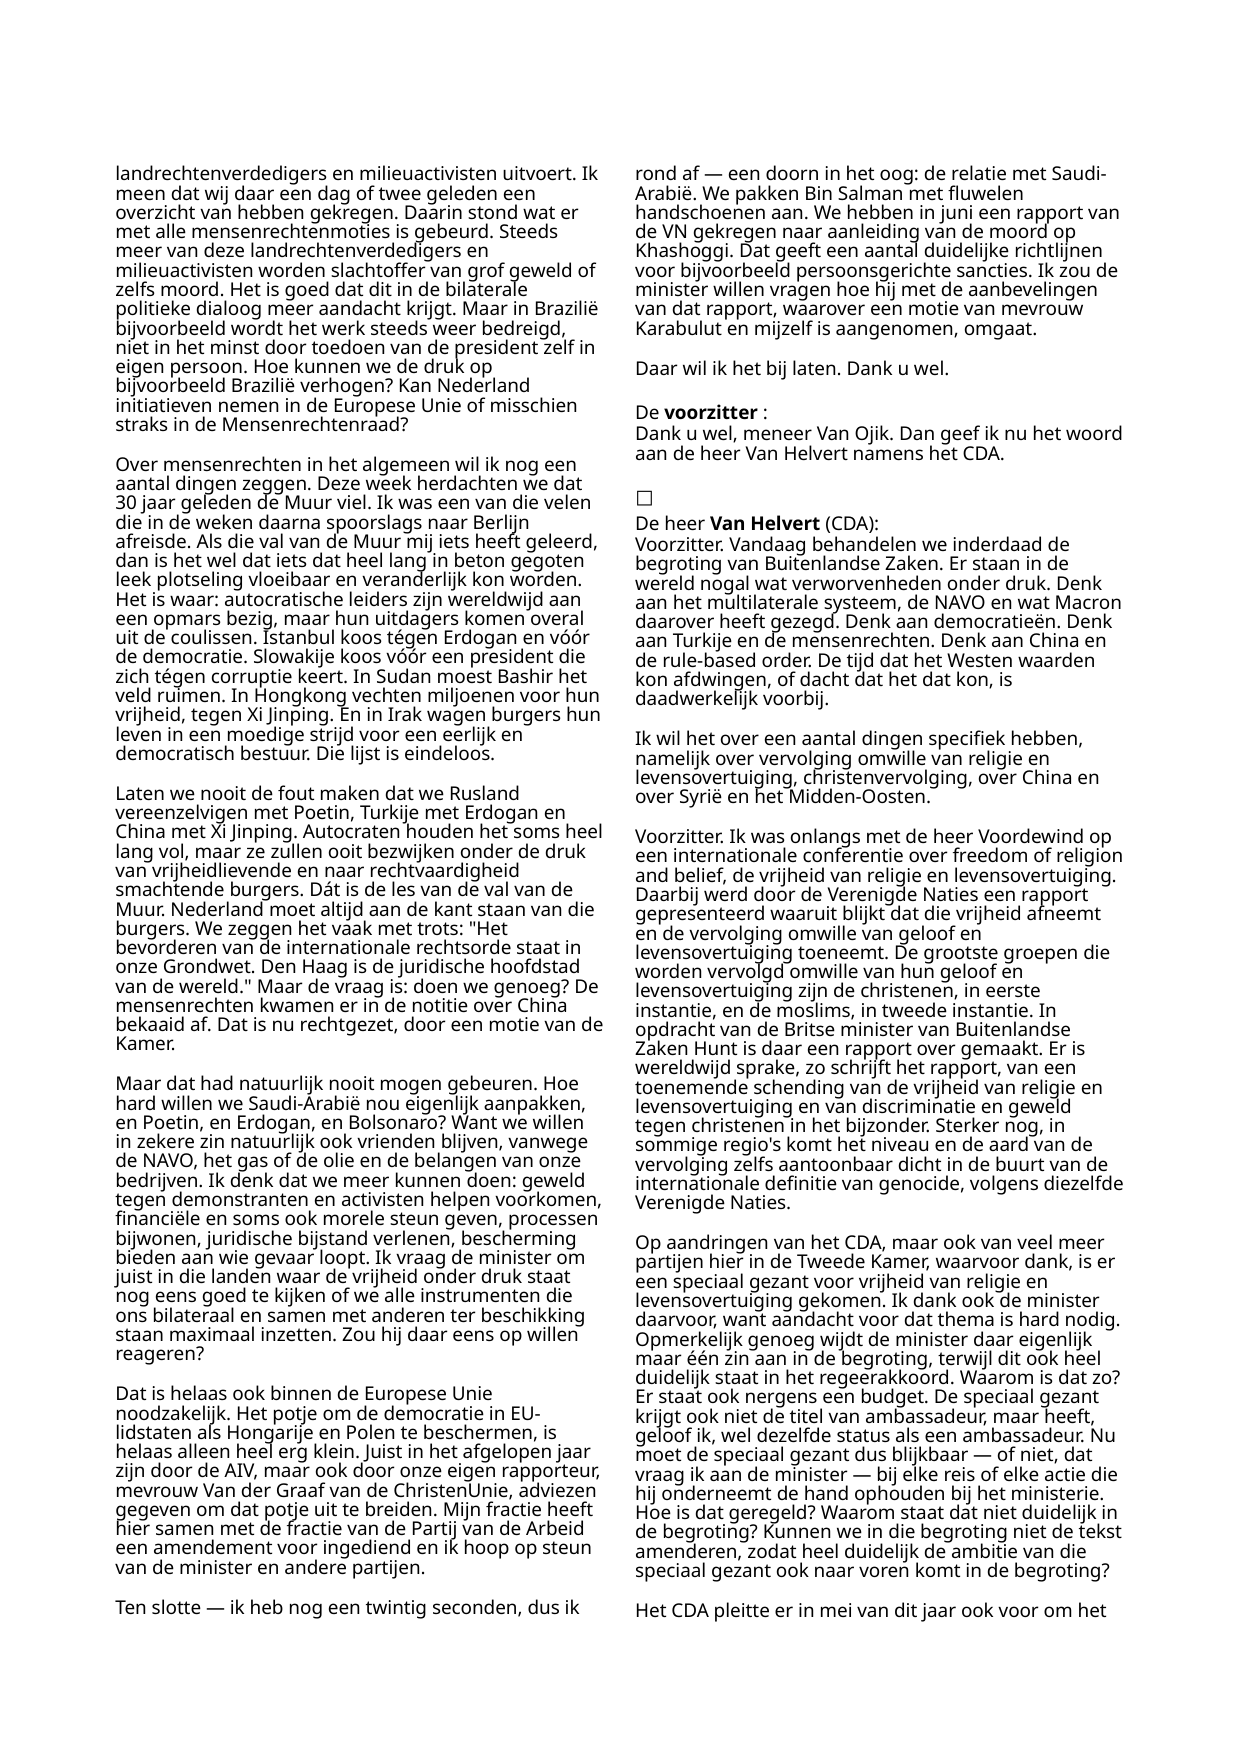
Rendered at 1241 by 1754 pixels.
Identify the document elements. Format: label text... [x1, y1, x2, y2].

text landrechtenverdedigers en milieuactivisten uitvoert. Ik meen dat wij daar een dag of twee geleden een overzicht van hebben gekregen. Daarin stond wat er met alle mensenrechtenmoties is gebeurd. Steeds meer van deze landrechtenverdedigers en milieuactivisten worden slachtoffer van grof geweld of zelfs moord. Het is goed dat dit in de bilaterale politieke dialoog meer aandacht krijgt. Maar in Brazilië bijvoorbeeld wordt het werk steeds weer bedreigd, niet in het minst door toedoen van de president zelf in eigen persoon. Hoe kunnen we de druk op bijvoorbeeld Brazilië verhogen? Kan Nederland initiatieven nemen in de Europese Unie of misschien straks in de Mensenrechtenraad? [115, 165, 605, 435]
text Voorzitter. Ik was onlangs met de heer Voordewind op een internationale conferentie over freedom of religion and belief, de vrijheid van religie en levensovertuiging. Daarbij werd door de Verenigde Naties een rapport gepresenteerd waaruit blijkt dat die vrijheid afneemt en de vervolging omwille van geloof en levensovertuiging toeneemt. De grootste groepen die worden vervolgd omwille van hun geloof en levensovertuiging zijn de christenen, in eerste instantie, en de moslims, in tweede instantie. In opdracht van de Britse minister van Buitenlandse Zaken Hunt is daar een rapport over gemaakt. Er is wereldwijd sprake, zo schrijft het rapport, van een toenemende schending van de vrijheid van religie en levensovertuiging en van discriminatie en geweld tegen christenen in het bijzonder. Sterker nog, in sommige regio's komt het niveau en de aard van de vervolging zelfs aantoonbaar dicht in de buurt van de internationale definitie van genocide, volgens diezelfde Verenigde Naties. [635, 828, 1125, 1213]
text Ik wil het over een aantal dingen specifiek hebben, namelijk over vervolging omwille van religie en levensovertuiging, christenvervolging, over China en over Syrië en het Midden-Oosten. [635, 730, 1125, 807]
text Ten slotte — ik heb nog een twintig seconden, dus ik [115, 1599, 605, 1618]
text Dank u wel, meneer Van Ojik. Dan geef ik nu het woord aan de heer Van Helvert namens het CDA. [635, 425, 1125, 464]
text rond af — een doorn in het oog: de relatie met Saudi-Arabië. We pakken Bin Salman met fluwelen handschoenen aan. We hebben in juni een rapport van de VN gekregen naar aanleiding van de moord op Khashoggi. Dat geeft een aantal duidelijke richtlijnen voor bijvoorbeeld persoonsgerichte sancties. Ik zou de minister willen vragen hoe hij met de aanbevelingen van dat rapport, waarover een motie van mevrouw Karabulut en mijzelf is aangenomen, omgaat. [635, 165, 1125, 339]
text Maar dat had natuurlijk nooit mogen gebeuren. Hoe hard willen we Saudi-Arabië nou eigenlijk aanpakken, en Poetin, en Erdogan, en Bolsonaro? Want we willen in zekere zin natuurlijk ook vrienden blijven, vanwege de NAVO, het gas of de olie en de belangen van onze bedrijven. Ik denk dat we meer kunnen doen: geweld tegen demonstranten en activisten helpen voorkomen, financiële en soms ook morele steun geven, processen bijwonen, juridische bijstand verlenen, bescherming bieden aan wie gevaar loopt. Ik vraag de minister om juist in die landen waar de vrijheid onder druk staat nog eens goed te kijken of we alle instrumenten die ons bilateraal en samen met anderen ter beschikking staan maximaal inzetten. Zou hij daar eens op willen reageren? [115, 1075, 605, 1364]
text Het CDA pleitte er in mei van dit jaar ook voor om het [635, 1602, 1125, 1621]
text Daar wil ik het bij laten. Dank u wel. [635, 359, 1125, 379]
text Dat is helaas ook binnen de Europese Unie noodzakelijk. Het potje om de democratie in EU-lidstaten als Hongarije en Polen te beschermen, is helaas alleen heel erg klein. Juist in het afgelopen jaar zijn door de AIV, maar ook door onze eigen rapporteur, mevrouw Van der Graaf van de ChristenUnie, adviezen gegeven om dat potje uit te breiden. Mijn fractie heeft hier samen met de fractie van de Partij van de Arbeid een amendement voor ingediend en ik hoop op steun van de minister en andere partijen. [115, 1385, 605, 1578]
text Op aandringen van het CDA, maar ook van veel meer partijen hier in de Tweede Kamer, waarvoor dank, is er een speciaal gezant voor vrijheid van religie en levensovertuiging gekomen. Ik dank ook de minister daarvoor, want aandacht voor dat thema is hard nodig. Opmerkelijk genoeg wijdt de minister daar eigenlijk maar één zin aan in de begroting, terwijl dit ook heel duidelijk staat in het regeerakkoord. Waarom is dat zo? Er staat ook nergens een budget. De speciaal gezant krijgt ook niet de titel van ambassadeur, maar heeft, geloof ik, wel dezelfde status als een ambassadeur. Nu moet de speciaal gezant dus blijkbaar — of niet, dat vraag ik aan de minister — bij elke reis of elke actie die hij onderneemt de hand ophouden bij het ministerie. Hoe is dat geregeld? Waarom staat dat niet duidelijk in de begroting? Kunnen we in die begroting niet de tekst amenderen, zodat heel duidelijk de ambitie van die speciaal gezant ook naar voren komt in de begroting? [635, 1234, 1125, 1581]
text ⬜ [635, 485, 1125, 510]
text Laten we nooit de fout maken dat we Rusland vereenzelvigen met Poetin, Turkije met Erdogan en China met Xi Jinping. Autocraten houden het soms heel lang vol, maar ze zullen ooit bezwijken onder de druk van vrijheidlievende en naar rechtvaardigheid smachtende burgers. Dát is de les van de val van de Muur. Nederland moet altijd aan de kant staan van die burgers. We zeggen het vaak met trots: "Het bevorderen van de internationale rechtsorde staat in onze Grondwet. Den Haag is de juridische hoofdstad van de wereld." Maar de vraag is: doen we genoeg? De mensenrechten kwamen er in de notitie over China bekaaid af. Dat is nu rechtgezet, door een motie van de Kamer. [115, 785, 605, 1055]
text Voorzitter. Vandaag behandelen we inderdaad de begroting van Buitenlandse Zaken. Er staan in de wereld nogal wat verworvenheden onder druk. Denk aan het multilaterale systeem, de NAVO en wat Macron daarover heeft gezegd. Denk aan democratieën. Denk aan Turkije en de mensenrechten. Denk aan China en de rule-based order. De tijd dat het Westen waarden kon afdwingen, of dacht dat het dat kon, is daadwerkelijk voorbij. [635, 536, 1125, 709]
text De heer Van Helvert (CDA): [635, 510, 1125, 536]
text De voorzitter : [635, 399, 1125, 425]
text Over mensenrechten in het algemeen wil ik nog een aantal dingen zeggen. Deze week herdachten we dat 30 jaar geleden de Muur viel. Ik was een van die velen die in de weken daarna spoorslags naar Berlijn afreisde. Als die val van de Muur mij iets heeft geleerd, dan is het wel dat iets dat heel lang in beton gegoten leek plotseling vloeibaar en veranderlijk kon worden. Het is waar: autocratische leiders zijn wereldwijd aan een opmars bezig, maar hun uitdagers komen overal uit de coulissen. Istanbul koos tégen Erdogan en vóór de democratie. Slowakije koos vóór een president die zich tégen corruptie keert. In Sudan moest Bashir het veld ruimen. In Hongkong vechten miljoenen voor hun vrijheid, tegen Xi Jinping. En in Irak wagen burgers hun leven in een moedige strijd voor een eerlijk en democratisch bestuur. Die lijst is eindeloos. [115, 456, 605, 764]
